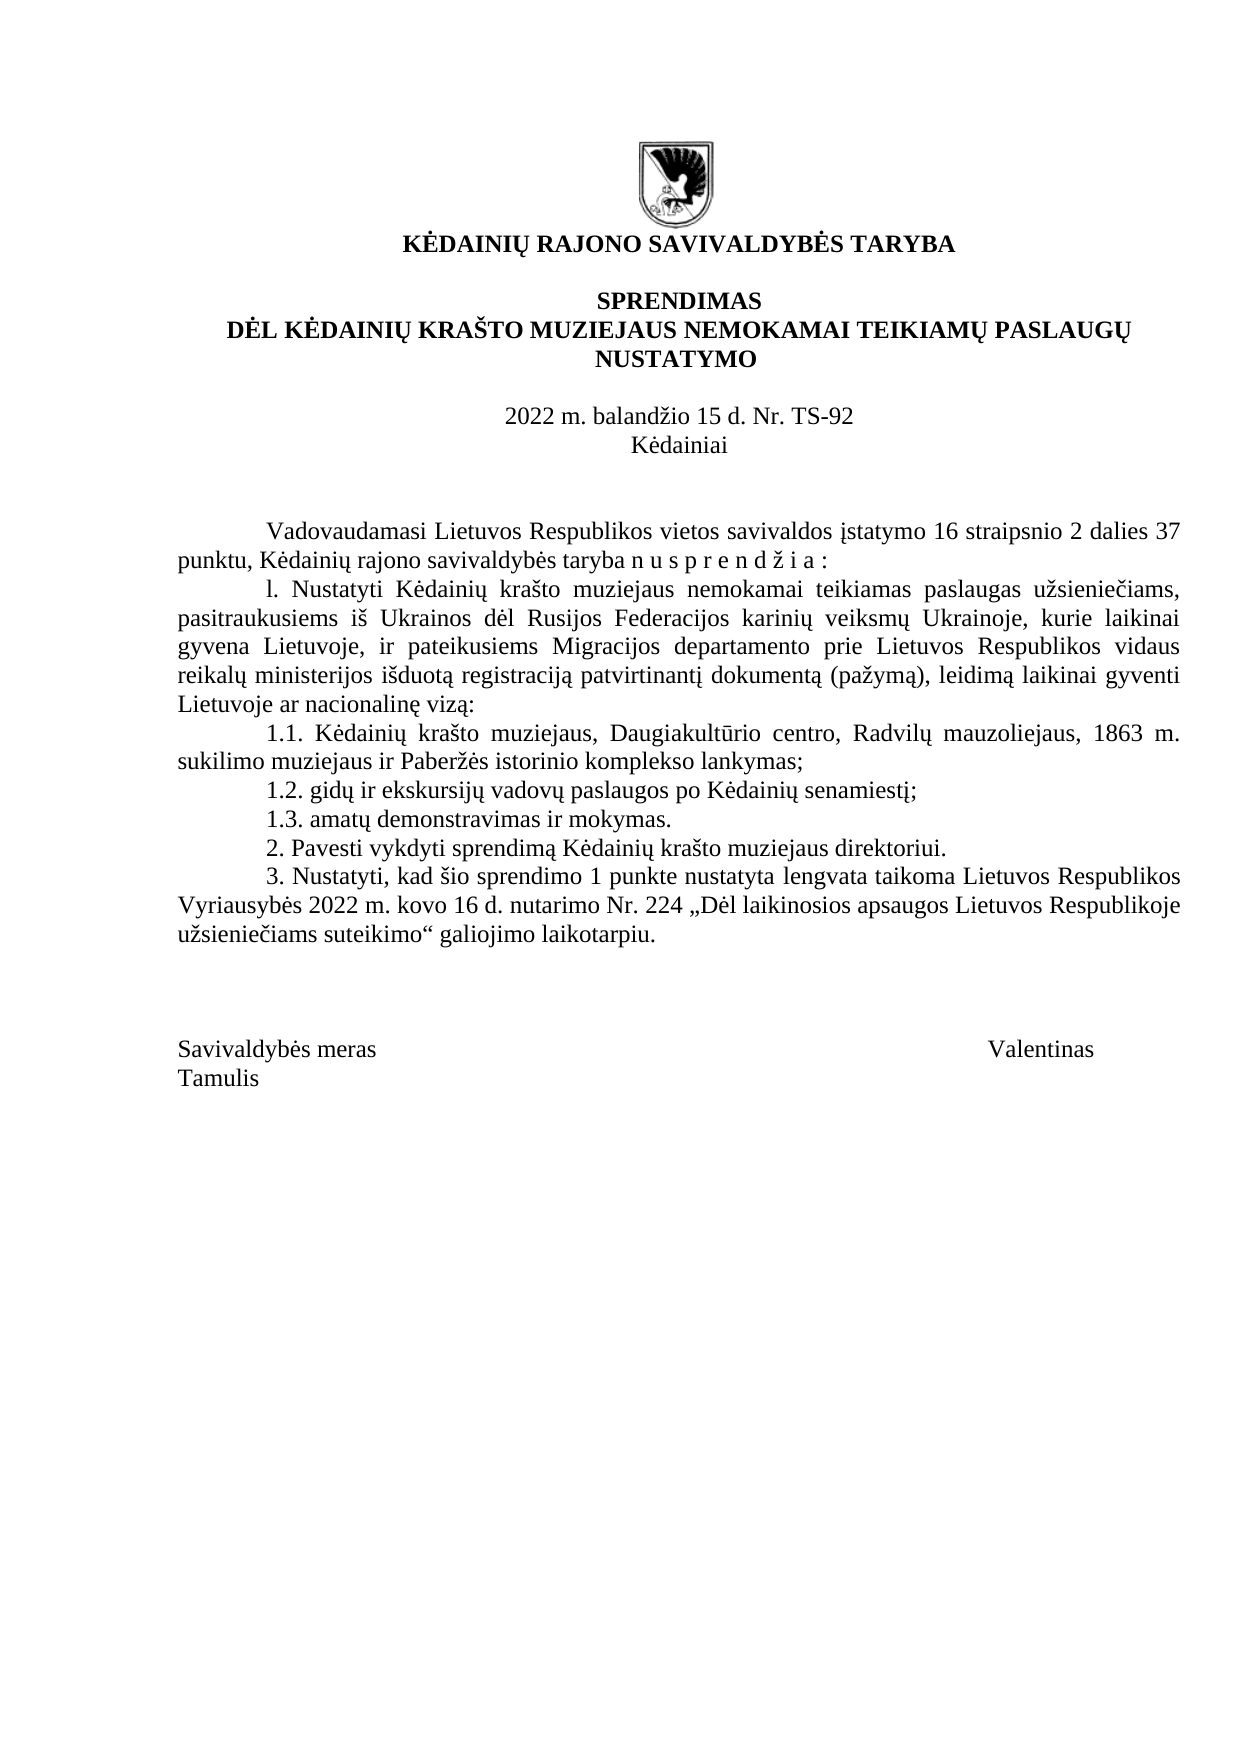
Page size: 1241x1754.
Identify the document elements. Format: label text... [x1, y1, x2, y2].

text Savivaldybės meras Valentinas Tamulis [177, 1034, 1181, 1091]
text Vadovaudamasi Lietuvos Respublikos vietos savivaldos įstatymo 16 straipsnio 2 dalies 37 punktu, Kėdainių rajono savivaldybės taryba nusprendžia: [177, 516, 1181, 574]
text 2022 m. balandžio 15 d. Nr. TS-92 [177, 401, 1181, 430]
text DĖL KĖDAINIŲ KRAŠTO MUZIEJAUS NEMOKAMAI TEIKIAMŲ PASLAUGŲ NUSTATYMO [177, 315, 1181, 373]
text SPRENDIMAS [177, 286, 1181, 315]
text 2. Pavesti vykdyti sprendimą Kėdainių krašto muziejaus direktoriui. [177, 833, 1181, 861]
text Kėdainiai [177, 430, 1181, 459]
text KĖDAINIŲ RAJONO SAVIVALDYBĖS TARYBA [177, 229, 1181, 258]
text 1.2. gidų ir ekskursijų vadovų paslaugos po Kėdainių senamiestį; [177, 775, 1181, 804]
text 1.1. Kėdainių krašto muziejaus, Daugiakultūrio centro, Radvilų mauzoliejaus, 1863 m. sukilimo muziejaus ir Paberžės istorinio komplekso lankymas; [177, 718, 1181, 775]
text 3. Nustatyti, kad šio sprendimo 1 punkte nustatyta lengvata taikoma Lietuvos Respublikos Vyriausybės 2022 m. kovo 16 d. nutarimo Nr. 224 „Dėl laikinosios apsaugos Lietuvos Respublikoje užsieniečiams suteikimo“ galiojimo laikotarpiu. [177, 861, 1181, 948]
text l. Nustatyti Kėdainių krašto muziejaus nemokamai teikiamas paslaugas užsieniečiams, pasitraukusiems iš Ukrainos dėl Rusijos Federacijos karinių veiksmų Ukrainoje, kurie laikinai gyvena Lietuvoje, ir pateikusiems Migracijos departamento prie Lietuvos Respublikos vidaus reikalų ministerijos išduotą registraciją patvirtinantį dokumentą (pažymą), leidimą laikinai gyventi Lietuvoje ar nacionalinę vizą: [177, 574, 1181, 718]
text 1.3. amatų demonstravimas ir mokymas. [177, 804, 1181, 833]
